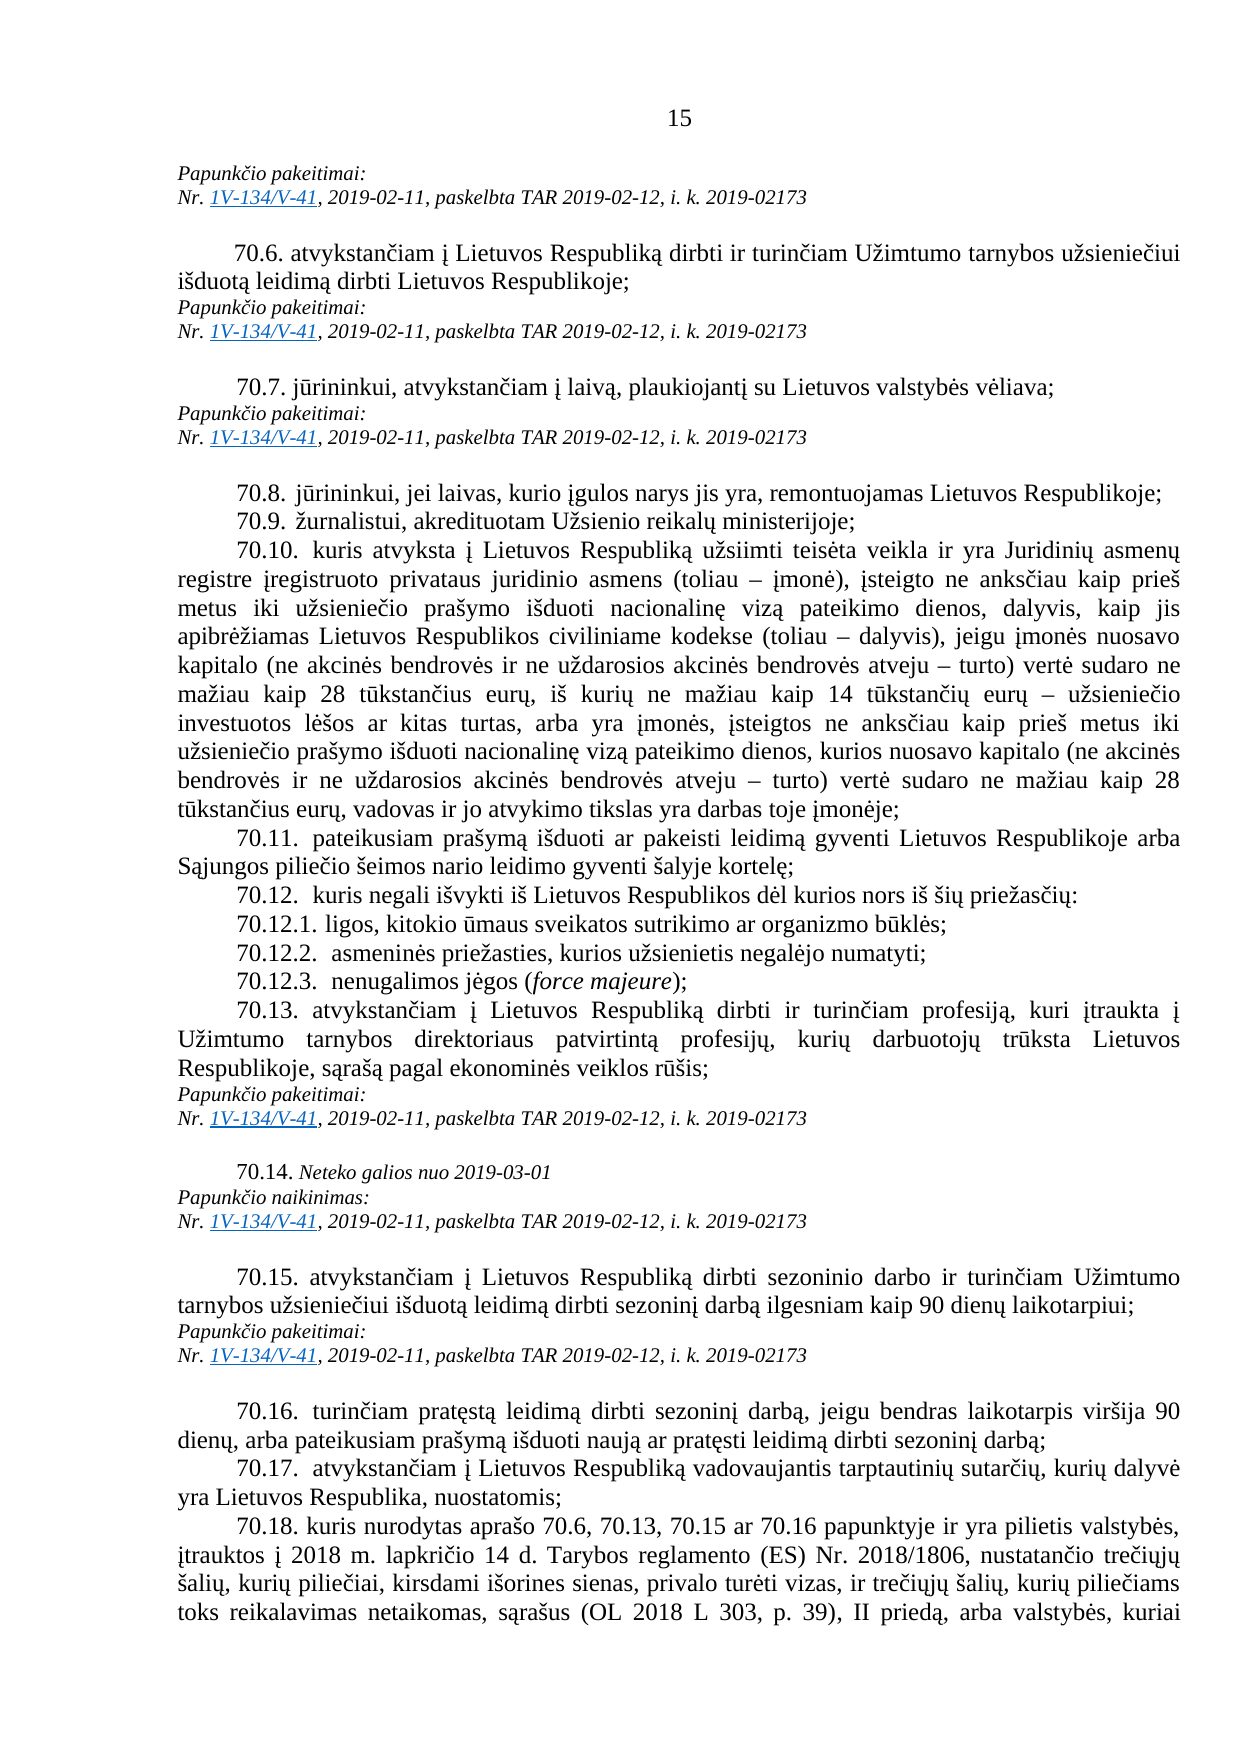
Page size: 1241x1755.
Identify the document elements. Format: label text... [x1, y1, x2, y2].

text 70.17. atvykstančiam į Lietuvos Respubliką vadovaujantis tarptautinių sutarčių, kurių dalyvė yra Lietuvos Respublika, nuostatomis; [177, 1453, 1181, 1511]
text 70.11. pateikusiam prašymą išduoti ar pakeisti leidimą gyventi Lietuvos Respublikoje arba Sąjungos piliečio šeimos nario leidimo gyventi šalyje kortelę; [177, 823, 1181, 880]
text 70.9. žurnalistui, akredituotam Užsienio reikalų ministerijoje; [177, 506, 1181, 535]
text 70.18. kuris nurodytas aprašo 70.6, 70.13, 70.15 ar 70.16 papunktyje ir yra pilietis valstybės, įtrauktos į 2018 m. lapkričio 14 d. Tarybos reglamento (ES) Nr. 2018/1806, nustatančio trečiųjų šalių, kurių piliečiai, kirsdami išorines sienas, privalo turėti vizas, ir trečiųjų šalių, kurių piliečiams toks reikalavimas netaikomas, sąrašus (OL 2018 L 303, p. 39), II priedą, arba valstybės, kuriai [177, 1511, 1181, 1626]
text 70.8. jūrininkui, jei laivas, kurio įgulos narys jis yra, remontuojamas Lietuvos Respublikoje; [177, 478, 1181, 506]
text 70.12.3. nenugalimos jėgos (force majeure); [177, 966, 1181, 995]
text 70.12.2. asmeninės priežasties, kurios užsienietis negalėjo numatyti; [177, 938, 1181, 966]
text Papunkčio pakeitimai: [177, 1081, 1181, 1106]
text 70.13. atvykstančiam į Lietuvos Respubliką dirbti ir turinčiam profesiją, kuri įtraukta į Užimtumo tarnybos direktoriaus patvirtintą profesijų, kurių darbuotojų trūksta Lietuvos Respublikoje, sąrašą pagal ekonominės veiklos rūšis; [177, 995, 1181, 1081]
text Nr. 1V-134/V-41, 2019-02-11, paskelbta TAR 2019-02-12, i. k. 2019-02173 [177, 185, 1181, 209]
text Nr. 1V-134/V-41, 2019-02-11, paskelbta TAR 2019-02-12, i. k. 2019-02173 [177, 1209, 1181, 1233]
text 70.6. atvykstančiam į Lietuvos Respubliką dirbti ir turinčiam Užimtumo tarnybos užsieniečiui išduotą leidimą dirbti Lietuvos Respublikoje; [177, 238, 1181, 295]
text Nr. 1V-134/V-41, 2019-02-11, paskelbta TAR 2019-02-12, i. k. 2019-02173 [177, 1343, 1181, 1367]
text Papunkčio pakeitimai: [177, 1319, 1181, 1343]
text 70.7. jūrininkui, atvykstančiam į laivą, plaukiojantį su Lietuvos valstybės vėliava; [177, 372, 1171, 401]
text Papunkčio naikinimas: [177, 1185, 1181, 1209]
text 70.14. Neteko galios nuo 2019-03-01 [177, 1158, 1181, 1185]
text 70.10. kuris atvyksta į Lietuvos Respubliką užsiimti teisėta veikla ir yra Juridinių asmenų registre įregistruoto privataus juridinio asmens (toliau – įmonė), įsteigto ne anksčiau kaip prieš metus iki užsieniečio prašymo išduoti nacionalinę vizą pateikimo dienos, dalyvis, kaip jis apibrėžiamas Lietuvos Respublikos civiliniame kodekse (toliau – dalyvis), jeigu įmonės nuosavo kapitalo (ne akcinės bendrovės ir ne uždarosios akcinės bendrovės atveju – turto) vertė sudaro ne mažiau kaip 28 tūkstančius eurų, iš kurių ne mažiau kaip 14 tūkstančių eurų – užsieniečio investuotos lėšos ar kitas turtas, arba yra įmonės, įsteigtos ne anksčiau kaip prieš metus iki užsieniečio prašymo išduoti nacionalinę vizą pateikimo dienos, kurios nuosavo kapitalo (ne akcinės bendrovės ir ne uždarosios akcinės bendrovės atveju – turto) vertė sudaro ne mažiau kaip 28 tūkstančius eurų, vadovas ir jo atvykimo tikslas yra darbas toje įmonėje; [177, 535, 1181, 823]
text 70.16. turinčiam pratęstą leidimą dirbti sezoninį darbą, jeigu bendras laikotarpis viršija 90 dienų, arba pateikusiam prašymą išduoti naują ar pratęsti leidimą dirbti sezoninį darbą; [177, 1396, 1181, 1453]
text 70.12.1. ligos, kitokio ūmaus sveikatos sutrikimo ar organizmo būklės; [177, 909, 1181, 938]
text Nr. 1V-134/V-41, 2019-02-11, paskelbta TAR 2019-02-12, i. k. 2019-02173 [177, 425, 1181, 449]
text Papunkčio pakeitimai: [177, 295, 1181, 319]
text Papunkčio pakeitimai: [177, 401, 1181, 425]
text Papunkčio pakeitimai: [177, 161, 1181, 185]
text 70.15. atvykstančiam į Lietuvos Respubliką dirbti sezoninio darbo ir turinčiam Užimtumo tarnybos užsieniečiui išduotą leidimą dirbti sezoninį darbą ilgesniam kaip 90 dienų laikotarpiui; [177, 1262, 1181, 1319]
text 70.12. kuris negali išvykti iš Lietuvos Respublikos dėl kurios nors iš šių priežasčių: [177, 880, 1181, 909]
text Nr. 1V-134/V-41, 2019-02-11, paskelbta TAR 2019-02-12, i. k. 2019-02173 [177, 1106, 1181, 1129]
text Nr. 1V-134/V-41, 2019-02-11, paskelbta TAR 2019-02-12, i. k. 2019-02173 [177, 319, 1181, 343]
